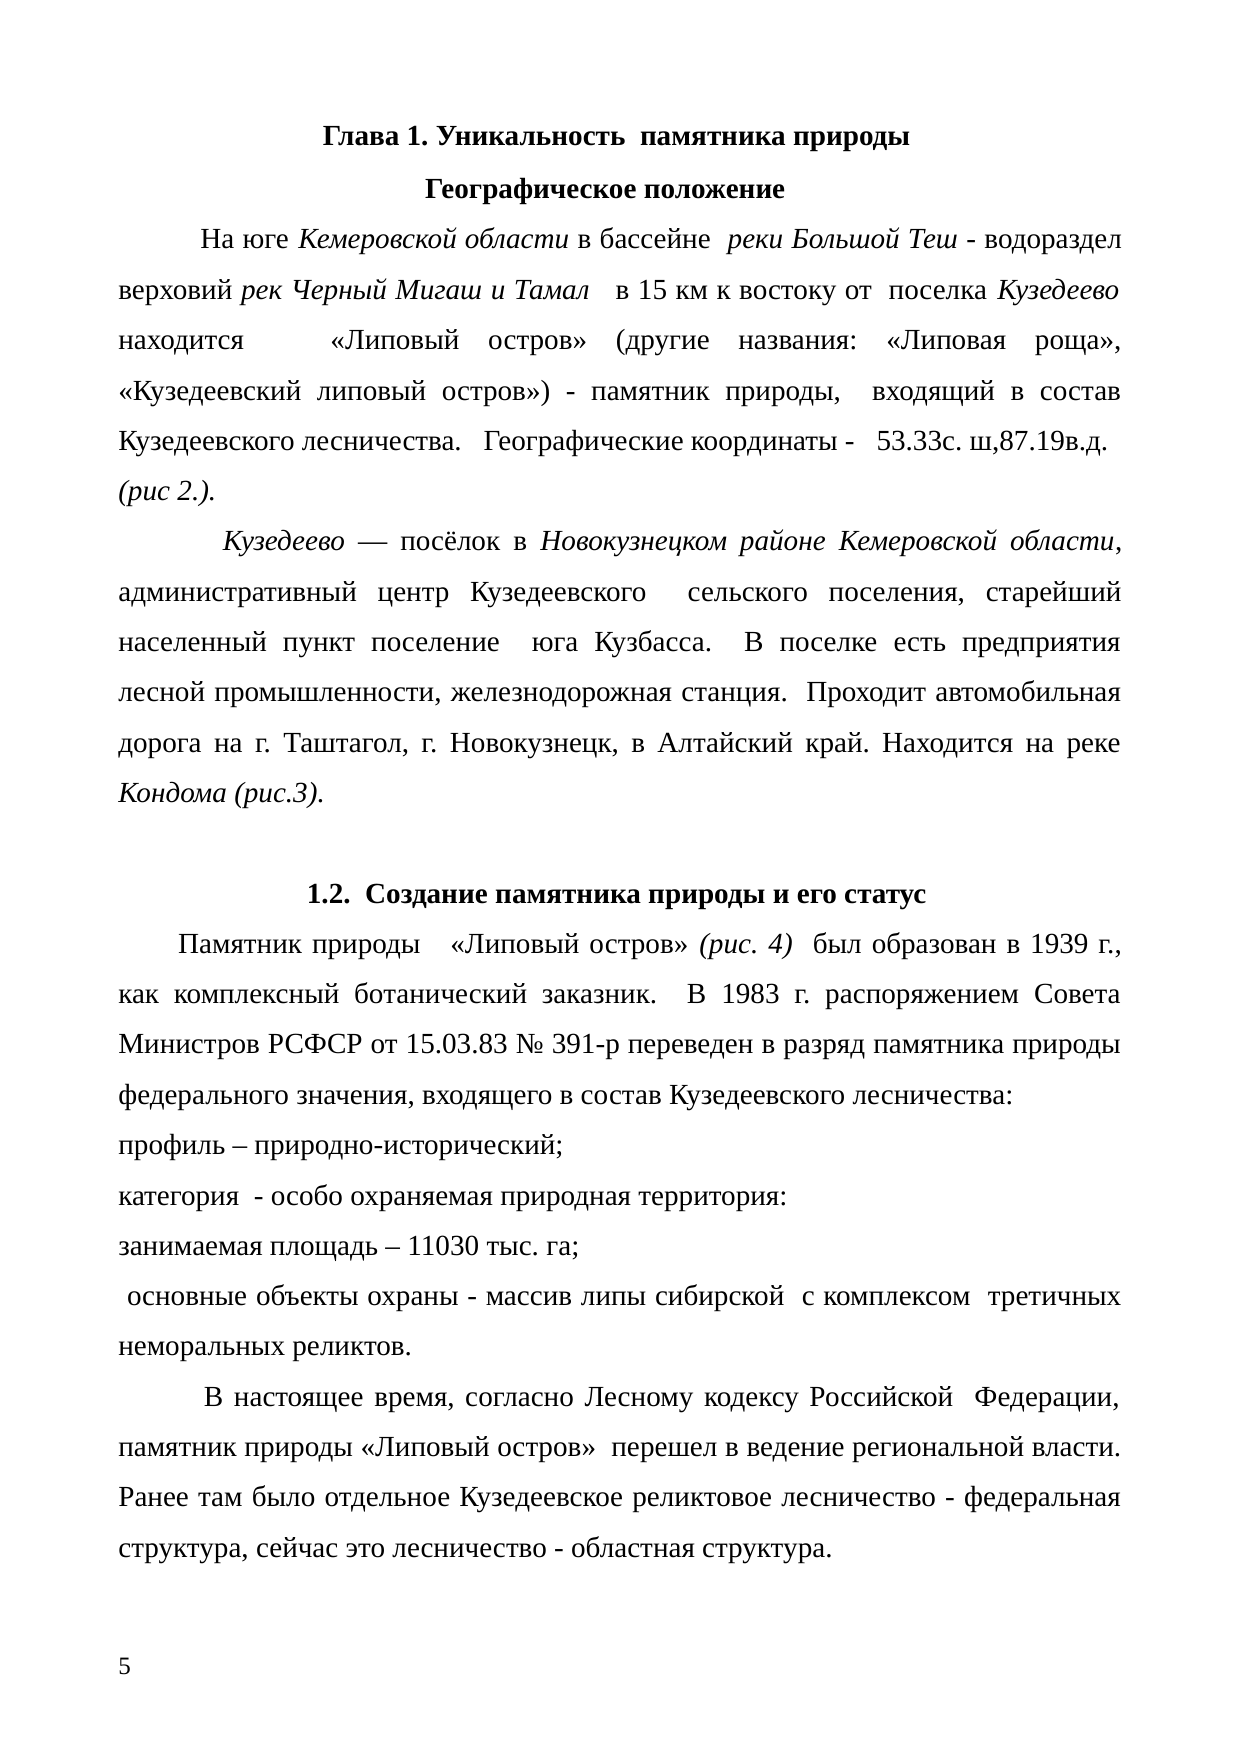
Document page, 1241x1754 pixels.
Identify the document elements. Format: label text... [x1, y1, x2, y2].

text занимаемая площадь – 11030 тыс. га; [118, 1228, 1122, 1261]
list Географическое положение [81, 171, 1122, 205]
text Памятник природы «Липовый остров» (рис. 4) был образован в 1939 г., как комплексный ботанический заказник. В 1983 г. распоряжением Совета Министров РСФСР от 15.03.83 № 391-р переведен в разряд памятника природы федерального значения, входящего в состав Кузедеевского лесничества: [118, 926, 1122, 1111]
text 1.2. Создание памятника природы и его статус [118, 876, 1122, 909]
text основные объекты охраны - массив липы сибирской с комплексом третичных неморальных реликтов. [118, 1278, 1122, 1362]
text Кузедеево — посёлок в Новокузнецком районе Кемеровской области, административный центр Кузедеевского сельского поселения, старейший населенный пункт поселение юга Кузбасса. В поселке есть предприятия лесной промышленности, железнодорожная станция. Проходит автомобильная дорога на г. Таштагол, г. Новокузнецк, в Алтайский край. Находится на реке Кондома (рис.3). [118, 523, 1122, 809]
text категория - особо охраняемая природная территория: [118, 1178, 1122, 1211]
text В настоящее время, согласно Лесному кодексу Российской Федерации, памятник природы «Липовый остров» перешел в ведение региональной власти. Ранее там было отдельное Кузедеевское реликтовое лесничество - федеральная структура, сейчас это лесничество - областная структура. [118, 1379, 1122, 1563]
text (рис 2.). [118, 473, 1122, 507]
text профиль – природно-исторический; [118, 1127, 1122, 1161]
text Глава 1. Уникальность памятника природы [118, 118, 1122, 152]
text На юге Кемеровской области в бассейне реки Большой Теш - водораздел верховий рек Черный Мигаш и Тамал в 15 км к востоку от поселка Кузедеево находится «Липовый остров» (другие названия: «Липовая роща», «Кузедеевский липовый остров») - памятник природы, входящий в состав Кузедеевского лесничества. Географические координаты - 53.33с. ш,87.19в.д. [118, 222, 1122, 456]
